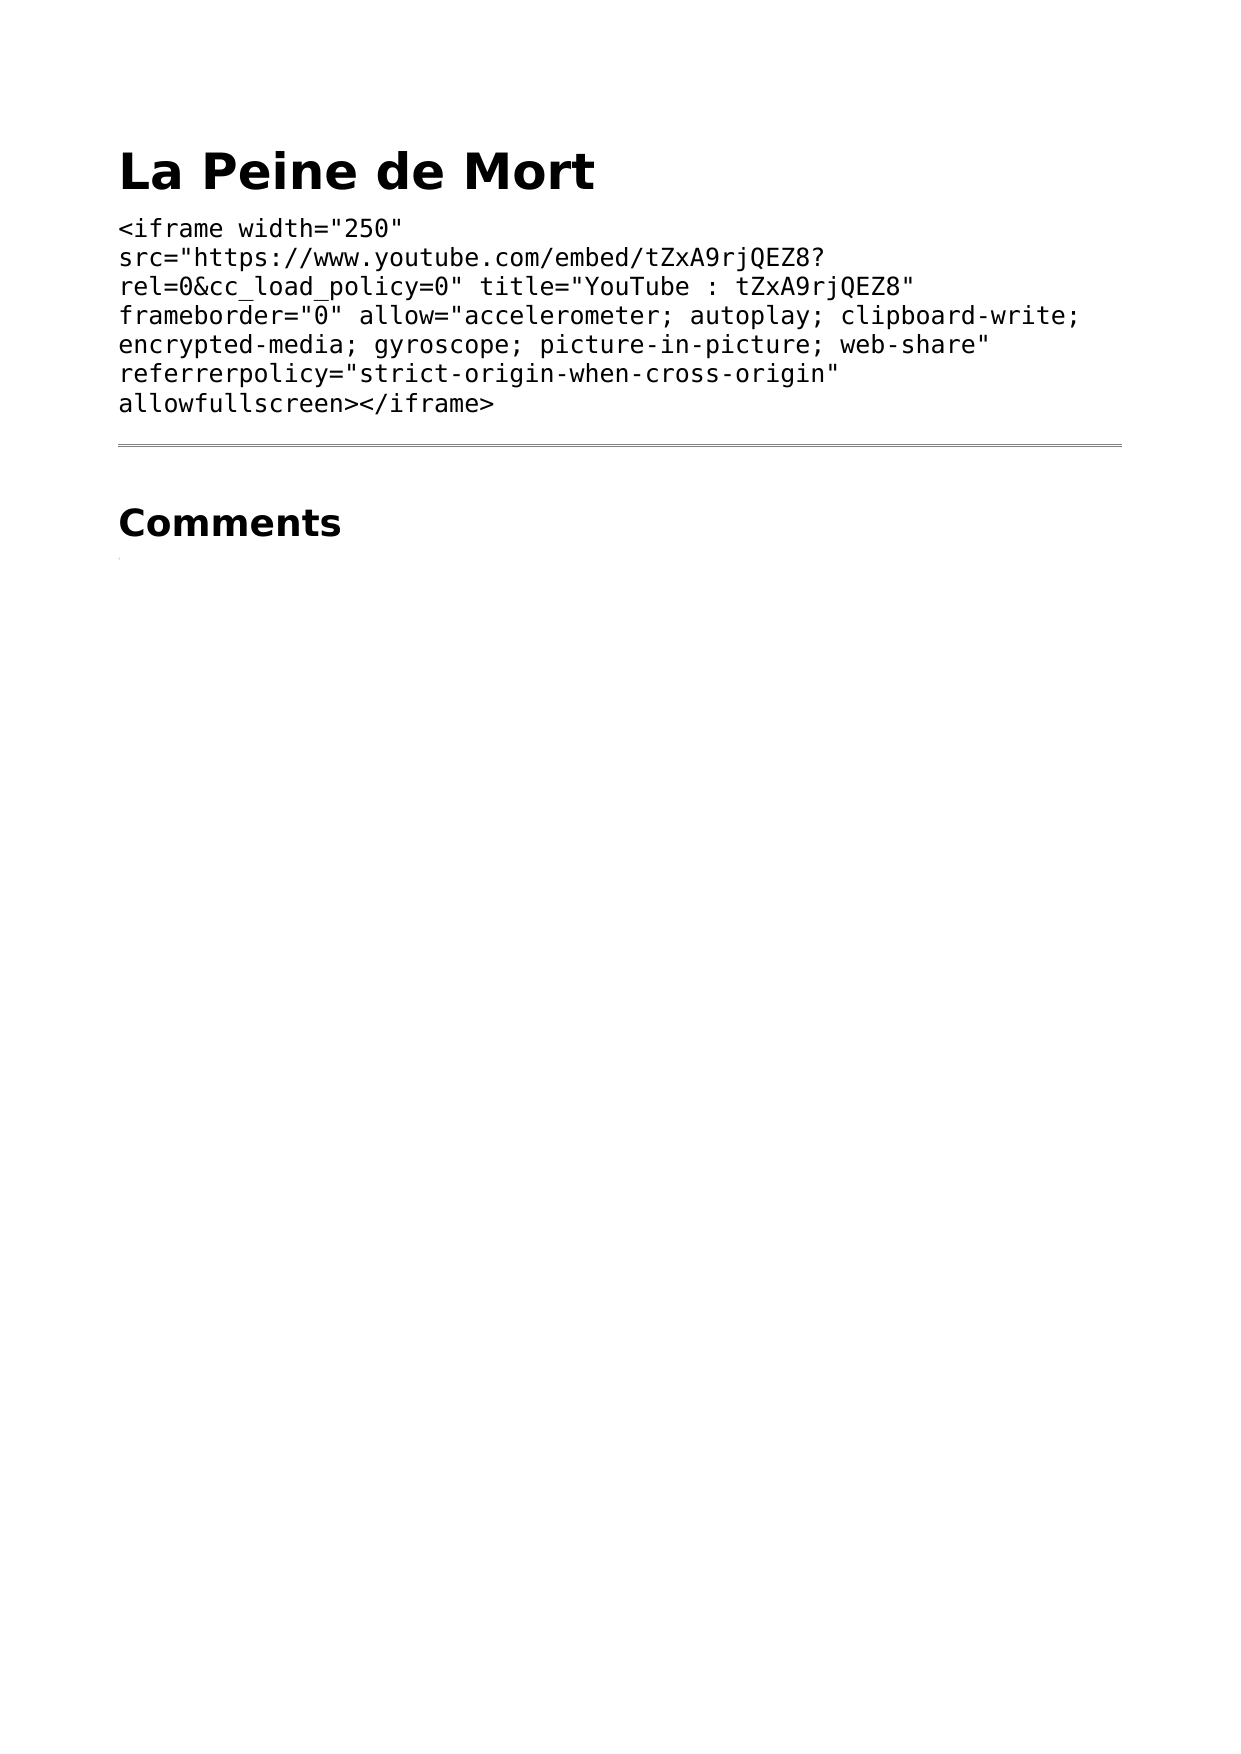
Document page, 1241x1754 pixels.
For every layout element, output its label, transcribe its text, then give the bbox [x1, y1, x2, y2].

text <iframe width="250" src="https://www.youtube.com/embed/tZxA9rjQEZ8?rel=0&cc_load_policy=0" title="YouTube : tZxA9rjQEZ8" frameborder="0" allow="accelerometer; autoplay; clipboard-write; encrypted-media; gyroscope; picture-in-picture; web-share" referrerpolicy="strict-origin-when-cross-origin" allowfullscreen></iframe> [118, 214, 1122, 418]
subtitle La Peine de Mort [118, 143, 1122, 201]
subtitle Comments [118, 501, 1122, 545]
